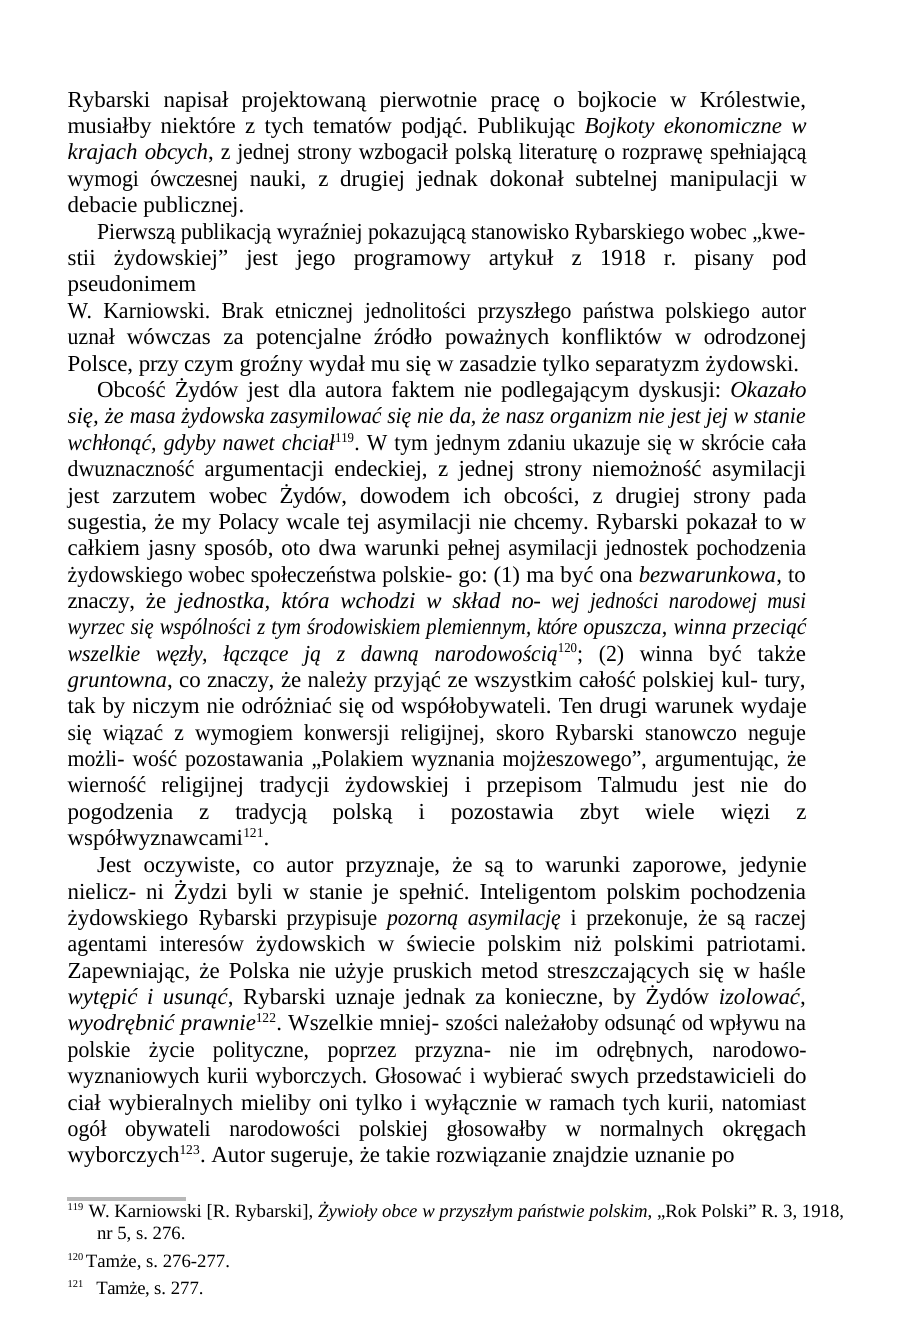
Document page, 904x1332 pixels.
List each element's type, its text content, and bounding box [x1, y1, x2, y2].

text Obcość Żydów jest dla autora faktem nie podlegającym dyskusji: Okazało się, że masa żydowska zasymilować się nie da, że nasz organizm nie jest jej w stanie wchłonąć, gdyby nawet chciał119. W tym jednym zdaniu ukazuje się w skrócie cała dwuznaczność argumentacji endeckiej, z jednej strony niemożność asymilacji jest zarzutem wobec Żydów, dowodem ich obcości, z drugiej strony pada sugestia, że my Polacy wcale tej asymilacji nie chcemy. Rybarski pokazał to w całkiem jasny sposób, oto dwa warunki pełnej asymilacji jednostek pochodzenia żydowskiego wobec społeczeństwa polskie- go: (1) ma być ona bezwarunkowa, to znaczy, że jednostka, która wchodzi w skład no- wej jedności narodowej musi wyrzec się wspólności z tym środowiskiem plemiennym, które opuszcza, winna przeciąć wszelkie węzły, łączące ją z dawną narodowością120; (2) winna być także gruntowna, co znaczy, że należy przyjąć ze wszystkim całość polskiej kul- tury, tak by niczym nie odróżniać się od współobywateli. Ten drugi warunek wydaje się wiązać z wymogiem konwersji religijnej, skoro Rybarski stanowczo neguje możli- wość pozostawania „Polakiem wyznania mojżeszowego”, argumentując, że wierność religijnej tradycji żydowskiej i przepisom Talmudu jest nie do pogodzenia z tradycją polską i pozostawia zbyt wiele więzi z współwyznawcami121. [67, 376, 806, 851]
text nr 5, s. 276. [97, 1222, 847, 1244]
text Jest oczywiste, co autor przyznaje, że są to warunki zaporowe, jedynie nielicz- ni Żydzi byli w stanie je spełnić. Inteligentom polskim pochodzenia żydowskiego Rybarski przypisuje pozorną asymilację i przekonuje, że są raczej agentami interesów żydowskich w świecie polskim niż polskimi patriotami. Zapewniając, że Polska nie użyje pruskich metod streszczających się w haśle wytępić i usunąć, Rybarski uznaje jednak za konieczne, by Żydów izolować, wyodrębnić prawnie122. Wszelkie mniej- szości należałoby odsunąć od wpływu na polskie życie polityczne, poprzez przyzna- nie im odrębnych, narodowo-wyznaniowych kurii wyborczych. Głosować i wybierać swych przedstawicieli do ciał wybieralnych mieliby oni tylko i wyłącznie w ramach tych kurii, natomiast ogół obywateli narodowości polskiej głosowałby w normalnych okręgach wyborczych123. Autor sugeruje, że takie rozwiązanie znajdzie uznanie po [67, 851, 806, 1168]
text Rybarski napisał projektowaną pierwotnie pracę o bojkocie w Królestwie, musiałby niektóre z tych tematów podjąć. Publikując Bojkoty ekonomiczne w krajach obcych, z jednej strony wzbogacił polską literaturę o rozprawę spełniającą wymogi ówczesnej nauki, z drugiej jednak dokonał subtelnej manipulacji w debacie publicznej. [67, 86, 806, 217]
text 119 W. Karniowski [R. Rybarski], Żywioły obce w przyszłym państwie polskim, „Rok Polski” R. 3, 1918, [67, 1193, 847, 1222]
text 121 Tamże, s. 277. [67, 1277, 847, 1299]
text Pierwszą publikacją wyraźniej pokazującą stanowisko Rybarskiego wobec „kwe- stii żydowskiej” jest jego programowy artykuł z 1918 r. pisany pod pseudonimem [67, 218, 806, 297]
text W. Karniowski. Brak etnicznej jednolitości przyszłego państwa polskiego autor uznał wówczas za potencjalne źródło poważnych konfliktów w odrodzonej Polsce, przy czym groźny wydał mu się w zasadzie tylko separatyzm żydowski. [67, 297, 806, 376]
text 120 Tamże, s. 276-277. [67, 1249, 847, 1271]
